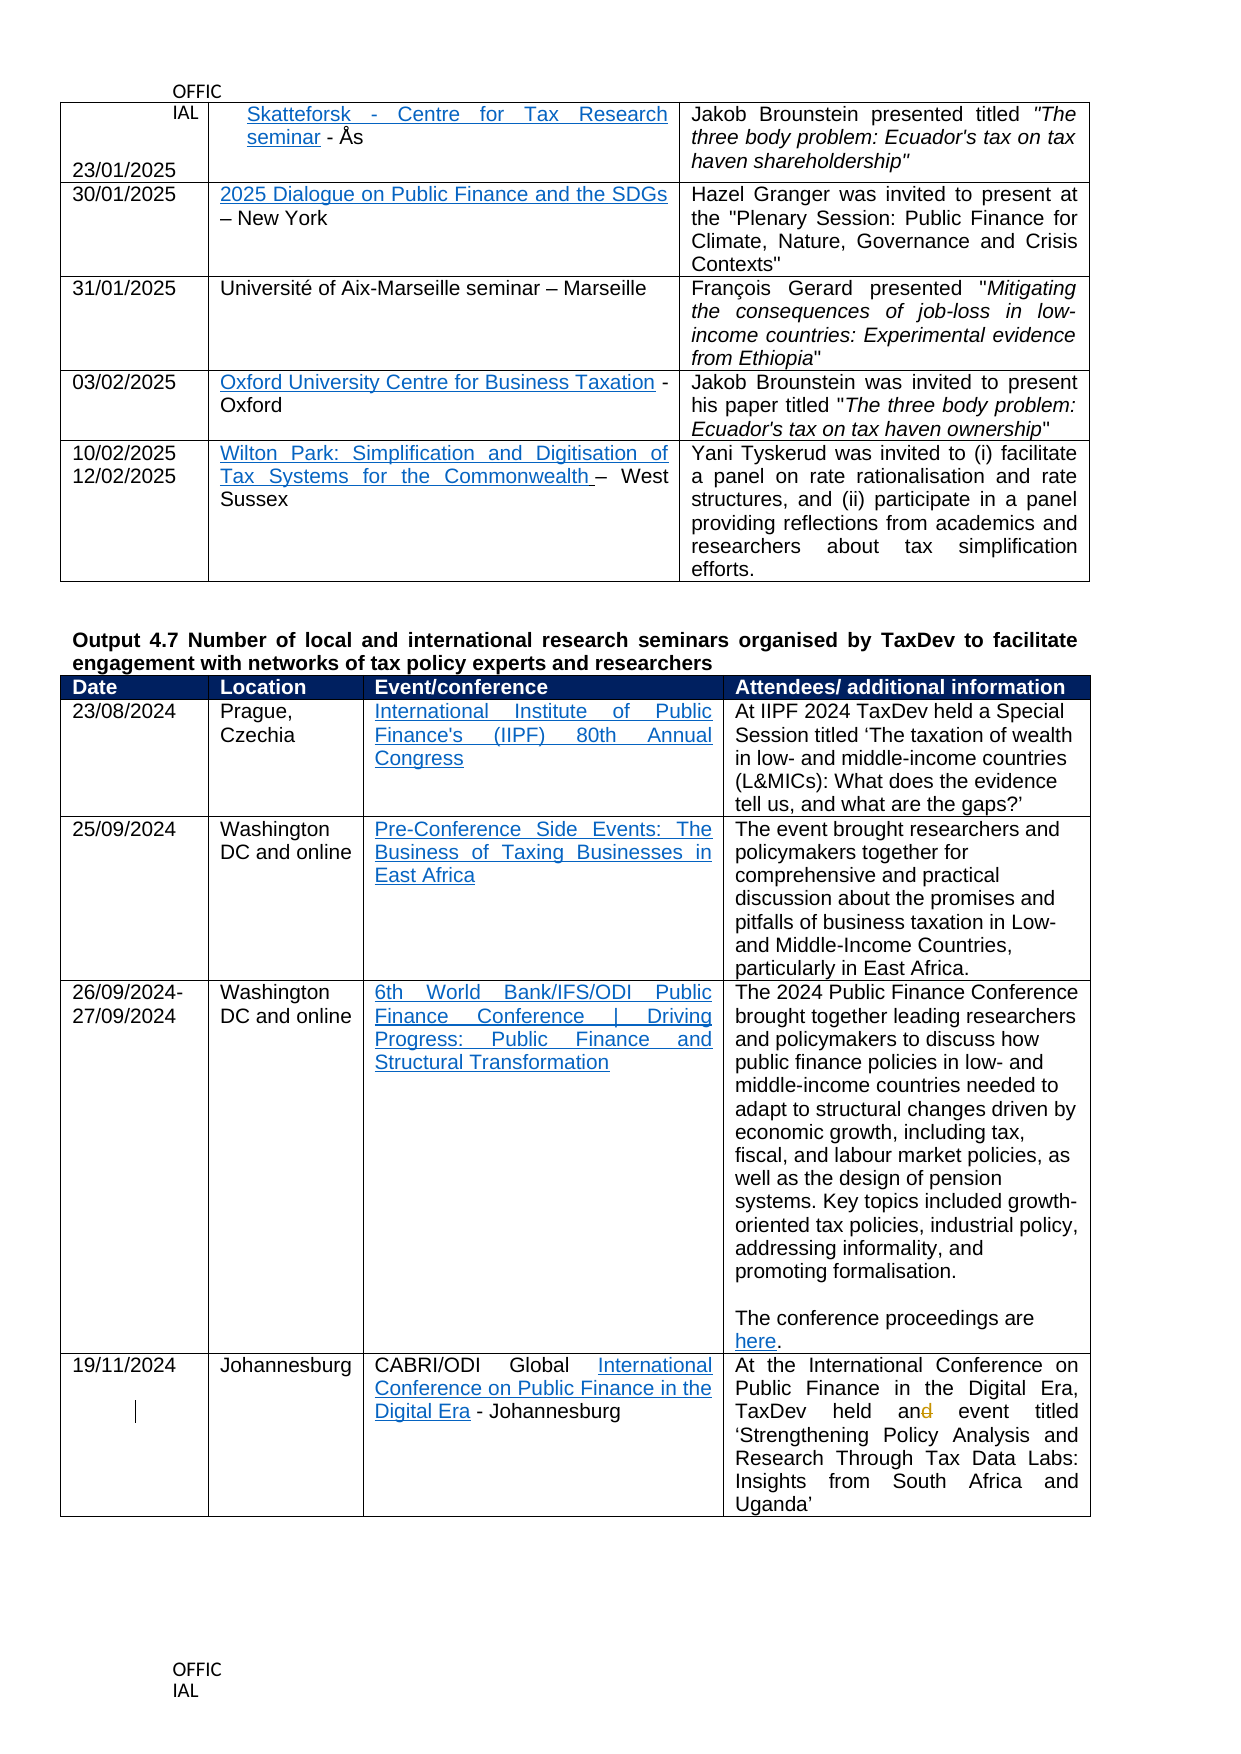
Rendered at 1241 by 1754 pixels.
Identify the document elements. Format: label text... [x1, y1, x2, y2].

table_header Output 4.7 Number of local and international research seminars organised by TaxDev to facilitate engagement with networks of tax policy experts and researchers [61, 628, 1090, 675]
table_cell Skatteforsk - Centre for Tax Research seminar - Ås [209, 103, 679, 182]
table_cell Jakob Brounstein was invited to present his paper titled "The three body problem: Ecuador's tax on tax haven ownership" [680, 371, 1089, 440]
table_cell Yani Tyskerud was invited to (i) facilitate a panel on rate rationalisation and rate structures, and (ii) participate in a panel providing reflections from academics and researchers about tax simplification efforts. [680, 441, 1089, 581]
table_cell 03/02/2025 [61, 371, 208, 440]
table_cell Université of Aix-Marseille seminar – Marseille [209, 277, 679, 370]
table_cell Prague, Czechia [209, 700, 363, 816]
table_cell 23/08/2024 [61, 700, 208, 816]
table_cell François Gerard presented "Mitigating the consequences of job-loss in low-income countries: Experimental evidence from Ethiopia" [680, 277, 1089, 370]
table_cell 19/11/2024 [61, 1354, 208, 1516]
table_cell 23/01/2025 [61, 103, 208, 182]
table_cell At the International Conference on Public Finance in the Digital Era, TaxDev held an event titled ‘Strengthening Policy Analysis and Research Through Tax Data Labs: Insights from South Africa and Uganda’ [724, 1354, 1090, 1516]
table_cell At IIPF 2024 TaxDev held a Special Session titled ‘The taxation of wealth in low- and middle-income countries (L&MICs): What does the evidence tell us, and what are the gaps?’ [724, 700, 1090, 816]
table_cell Pre-Conference Side Events: The Business of Taxing Businesses in East Africa [364, 817, 723, 980]
table_cell 6th World Bank/IFS/ODI Public Finance Conference | Driving Progress: Public Finance and Structural Transformation [364, 981, 723, 1353]
table_cell Johannesburg [209, 1354, 363, 1516]
table_cell Wilton Park: Simplification and Digitisation of Tax Systems for the Commonwealth – West Sussex [209, 441, 679, 581]
table_cell The 2024 Public Finance Conference brought together leading researchers and policymakers to discuss how public finance policies in low- and middle-income countries needed to adapt to structural changes driven by economic growth, including tax, fiscal, and labour market policies, as well as the design of pension systems. Key topics included growth-oriented tax policies, industrial policy, addressing informality, and promoting formalisation. The conference proceedings are here. [724, 981, 1090, 1353]
table_cell 30/01/2025 [61, 183, 208, 276]
table_cell Date [61, 676, 208, 699]
table_cell 31/01/2025 [61, 277, 208, 370]
table_cell 2025 Dialogue on Public Finance and the SDGs – New York [209, 183, 679, 276]
table_cell Jakob Brounstein presented titled "The three body problem: Ecuador's tax on tax haven shareholdership" [680, 103, 1089, 182]
table_cell 26/09/2024- 27/09/2024 [61, 981, 208, 1353]
table_cell International Institute of Public Finance's (IIPF) 80th Annual Congress [364, 700, 723, 816]
table_cell 10/02/2025 12/02/2025 [61, 441, 208, 581]
table_cell Event/conference [364, 676, 723, 699]
table_cell Location [209, 676, 363, 699]
table_cell Washington DC and online [209, 817, 363, 980]
table_cell Washington DC and online [209, 981, 363, 1353]
table_cell Attendees/ additional information [724, 676, 1090, 699]
table_cell Oxford University Centre for Business Taxation - Oxford [209, 371, 679, 440]
table_cell The event brought researchers and policymakers together for comprehensive and practical discussion about the promises and pitfalls of business taxation in Low- and Middle-Income Countries, particularly in East Africa. [724, 817, 1090, 980]
table_cell 25/09/2024 [61, 817, 208, 980]
table_cell Hazel Granger was invited to present at the "Plenary Session: Public Finance for Climate, Nature, Governance and Crisis Contexts" [680, 183, 1089, 276]
table_cell CABRI/ODI Global International Conference on Public Finance in the Digital Era - Johannesburg [364, 1354, 723, 1516]
